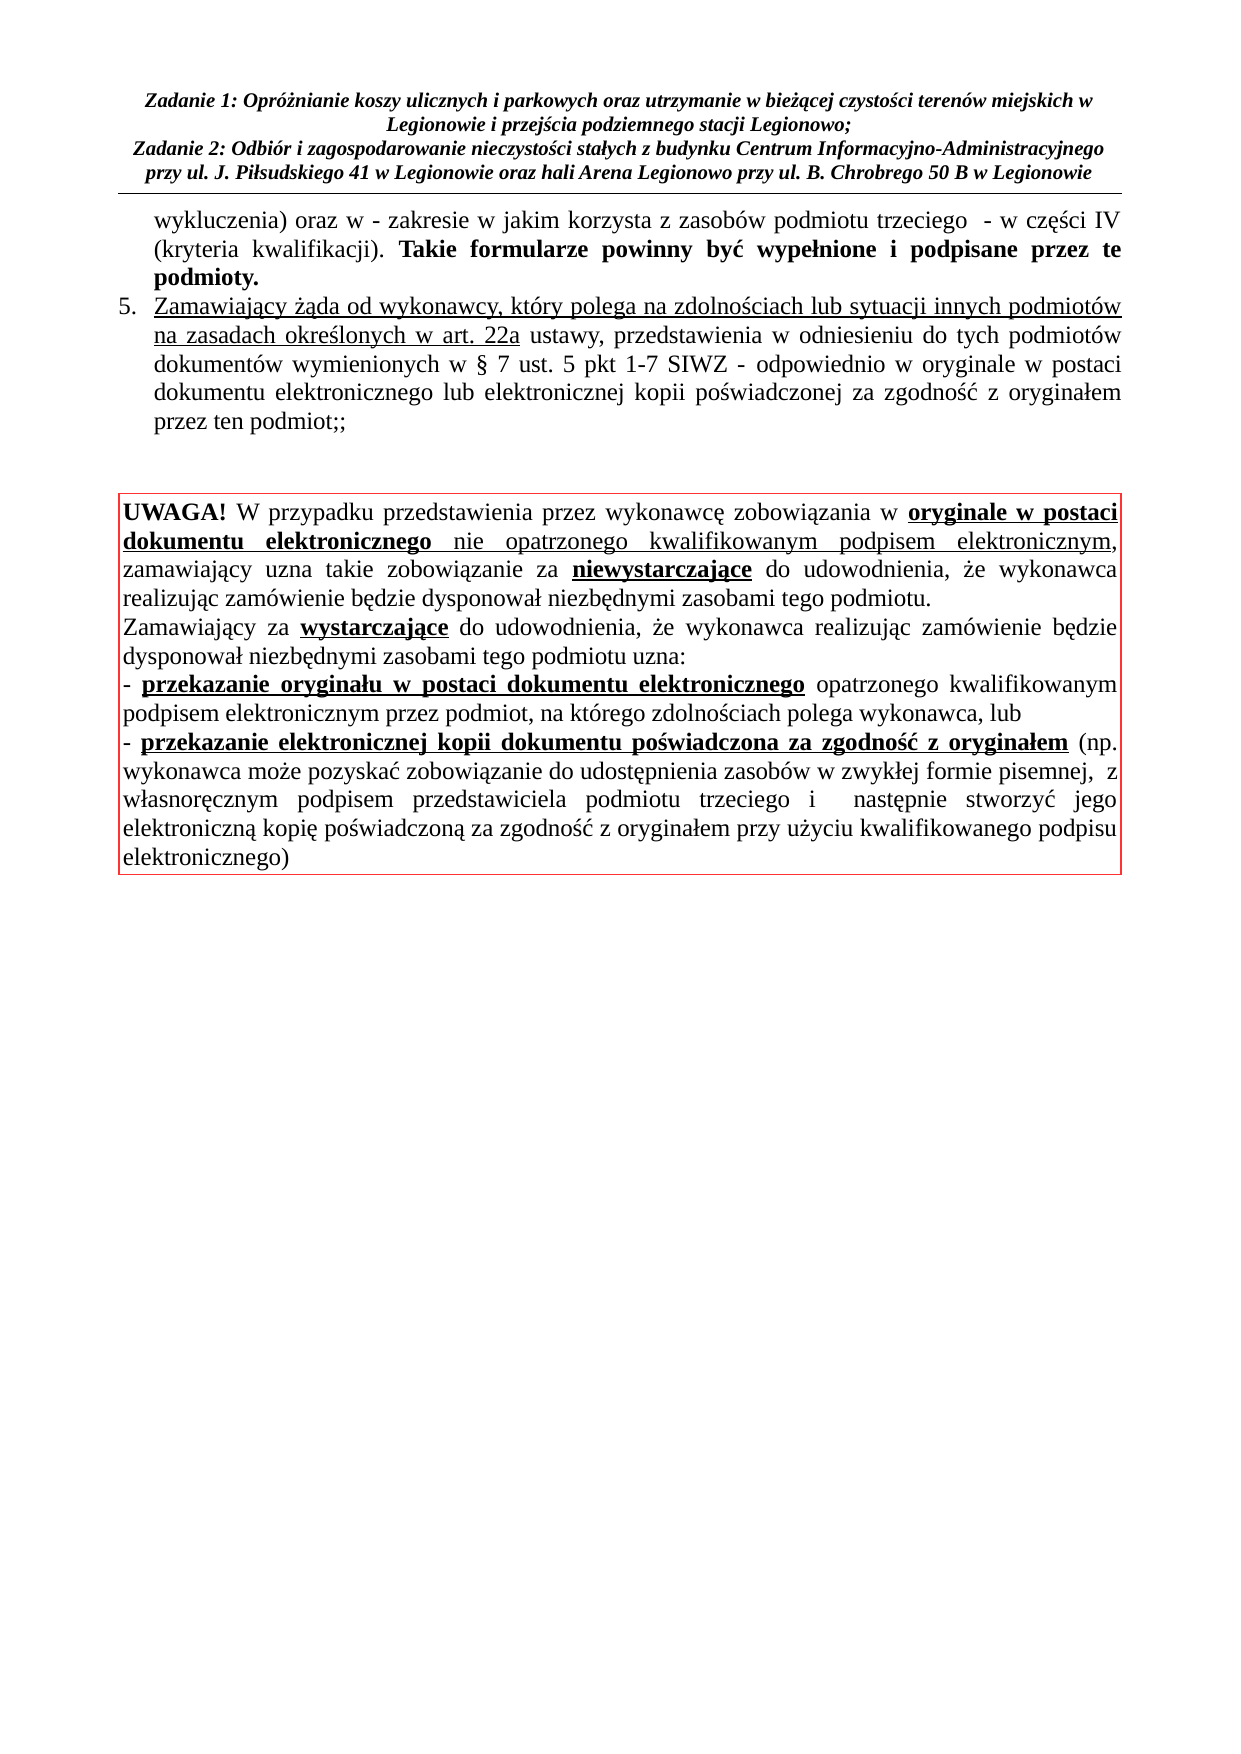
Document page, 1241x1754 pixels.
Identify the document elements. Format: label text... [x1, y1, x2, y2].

text Zamawiający za wystarczające do udowodnienia, że wykonawca realizując zamówienie będzie dysponował niezbędnymi zasobami tego podmiotu uzna: [120, 607, 1120, 665]
text - przekazanie oryginału w postaci dokumentu elektronicznego opatrzonego kwalifikowanym podpisem elektronicznym przez podmiot, na którego zdolnościach polega wykonawca, lub [120, 665, 1120, 722]
text UWAGA! W przypadku przedstawienia przez wykonawcę zobowiązania w oryginale w postaci dokumentu elektronicznego nie opatrzonego kwalifikowanym podpisem elektronicznym, zamawiający uzna takie zobowiązanie za niewystarczające do udowodnienia, że wykonawca realizując zamówienie będzie dysponował niezbędnymi zasobami tego podmiotu. [120, 494, 1120, 607]
text - przekazanie elektronicznej kopii dokumentu poświadczona za zgodność z oryginałem (np. wykonawca może pozyskać zobowiązanie do udostępnienia zasobów w zwykłej formie pisemnej, z własnoręcznym podpisem przedstawiciela podmiotu trzeciego i następnie stworzyć jego elektroniczną kopię poświadczoną za zgodność z oryginałem przy użyciu kwalifikowanego podpisu elektronicznego) [120, 722, 1120, 874]
list wykluczenia) oraz w - zakresie w jakim korzysta z zasobów podmiotu trzeciego - w części IV (kryteria kwalifikacji). Takie formularze powinny być wypełnione i podpisane przez te podmioty. [118, 194, 1122, 291]
list Zamawiający żąda od wykonawcy, który polega na zdolnościach lub sytuacji innych podmiotów na zasadach określonych w art. 22a ustawy, przedstawienia w odniesieniu do tych podmiotów dokumentów wymienionych w § 7 ust. 5 pkt 1-7 SIWZ - odpowiednio w oryginale w postaci dokumentu elektronicznego lub elektronicznej kopii poświadczonej za zgodność z oryginałem przez ten podmiot;; [118, 291, 1122, 435]
